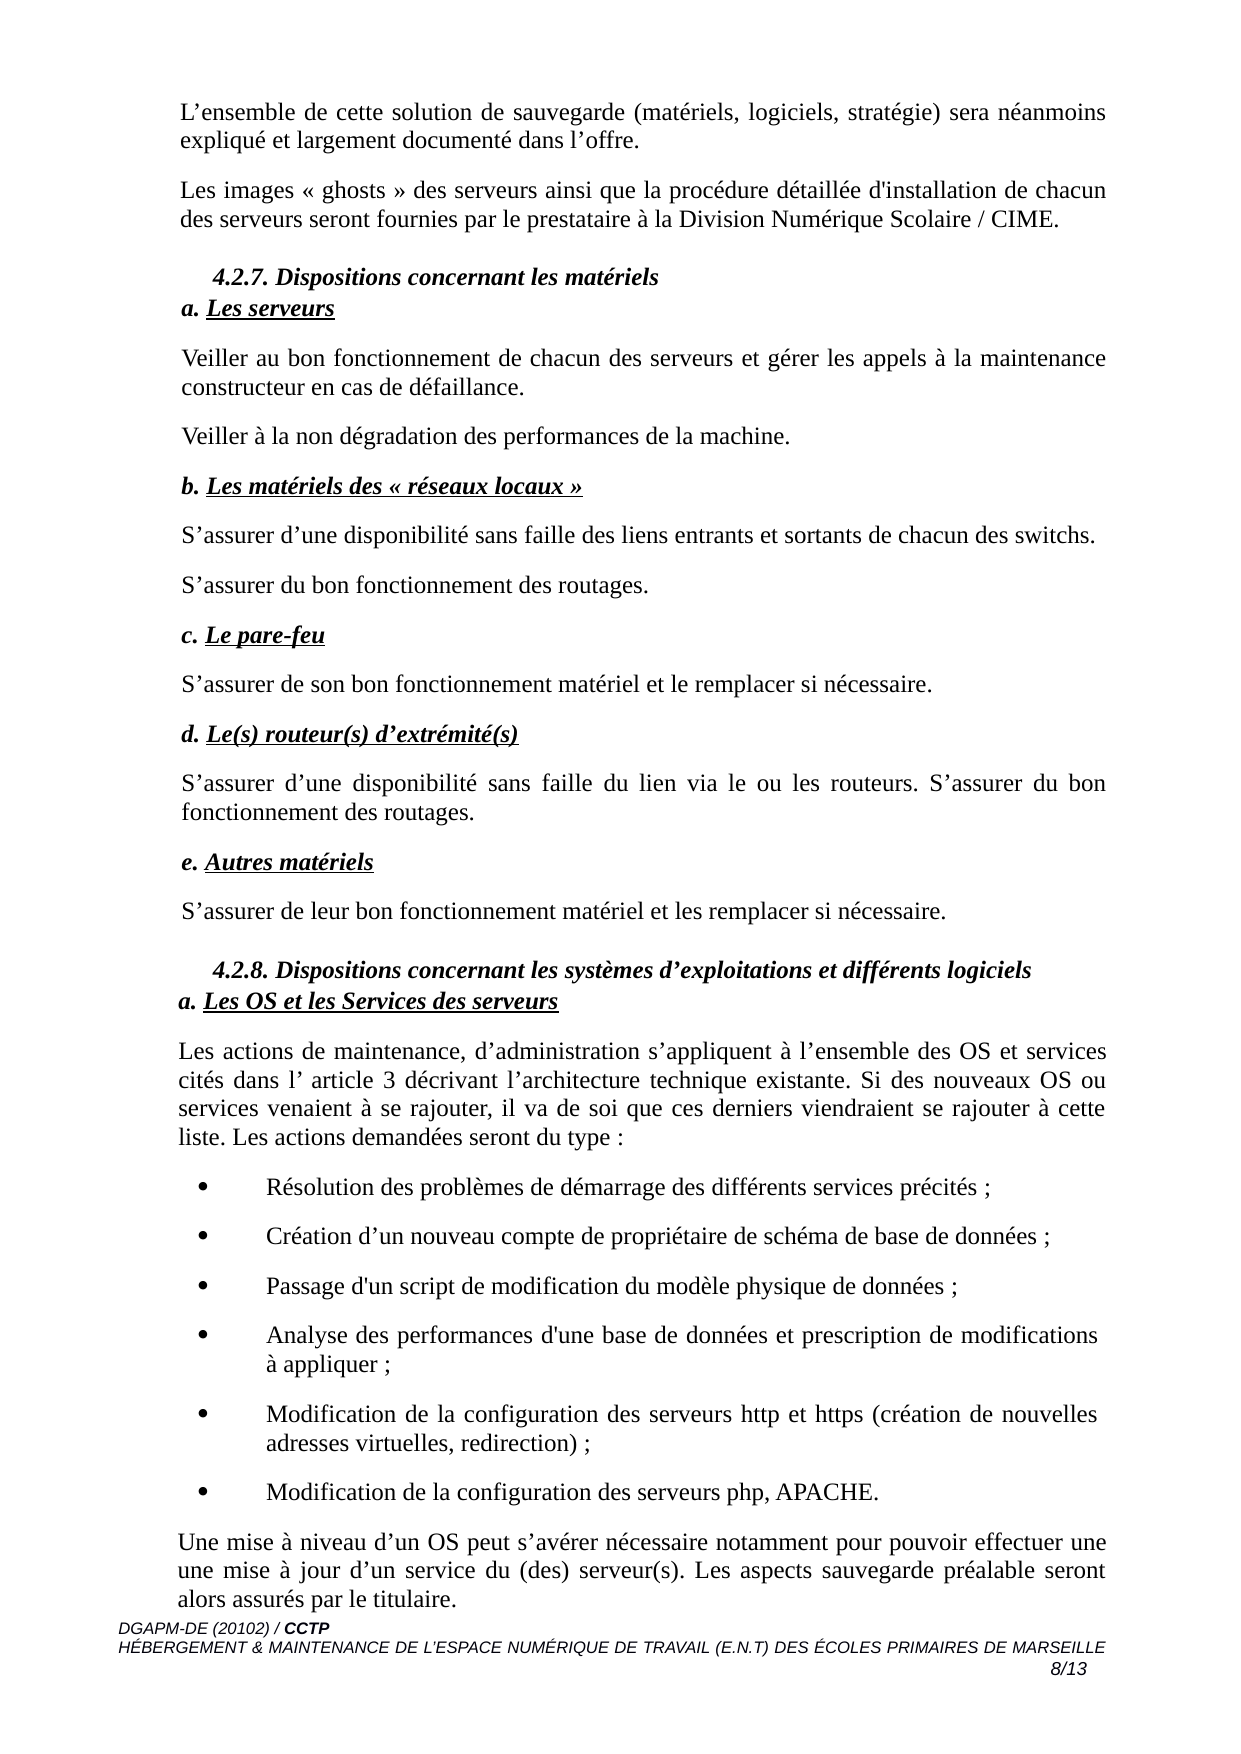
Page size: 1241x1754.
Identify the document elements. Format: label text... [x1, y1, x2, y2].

text a. Les OS et les Services des serveurs [178, 986, 1107, 1015]
list Résolution des problèmes de démarrage des différents services précités ; [199, 1172, 1107, 1201]
subtitle 4.2.8. Dispositions concernant les systèmes d’exploitations et différents logiciels [177, 955, 1107, 983]
list Modification de la configuration des serveurs http et https (création de nouvelles adresses virtuelles, redirection) ; [199, 1399, 1107, 1456]
list Passage d'un script de modification du modèle physique de données ; [199, 1271, 1107, 1300]
text c. Le pare-feu [181, 620, 1107, 648]
text Les actions de maintenance, d’administration s’appliquent à l’ensemble des OS et services cités dans l’ article 3 décrivant l’architecture technique existante. Si des nouveaux OS ou services venaient à se rajouter, il va de soi que ces derniers viendraient se rajouter à cette liste. Les actions demandées seront du type : [178, 1036, 1107, 1151]
text L’ensemble de cette solution de sauvegarde (matériels, logiciels, stratégie) sera néanmoins expliqué et largement documenté dans l’offre. [180, 97, 1107, 154]
text S’assurer d’une disponibilité sans faille des liens entrants et sortants de chacun des switchs. [181, 521, 1107, 549]
subtitle 4.2.7. Dispositions concernant les matériels [177, 262, 1107, 291]
text Veiller à la non dégradation des performances de la machine. [181, 421, 1107, 450]
text S’assurer d’une disponibilité sans faille du lien via le ou les routeurs. S’assurer du bon fonctionnement des routages. [181, 768, 1107, 826]
text Veiller au bon fonctionnement de chacun des serveurs et gérer les appels à la maintenance constructeur en cas de défaillance. [181, 343, 1107, 401]
text S’assurer de son bon fonctionnement matériel et le remplacer si nécessaire. [181, 669, 1107, 698]
text d. Le(s) routeur(s) d’extrémité(s) [181, 719, 1107, 748]
text S’assurer du bon fonctionnement des routages. [181, 570, 1107, 599]
text Les images « ghosts » des serveurs ainsi que la procédure détaillée d'installation de chacun des serveurs seront fournies par le prestataire à la Division Numérique Scolaire / CIME. [180, 175, 1107, 232]
list Analyse des performances d'une base de données et prescription de modifications à appliquer ; [199, 1321, 1107, 1378]
list Une mise à niveau d’un OS peut s’avérer nécessaire notamment pour pouvoir effectuer une une mise à jour d’un service du (des) serveur(s). Les aspects sauvegarde préalable seront alors assurés par le titulaire. [177, 1527, 1107, 1613]
text b. Les matériels des « réseaux locaux » [181, 471, 1107, 500]
text a. Les serveurs [181, 293, 1107, 322]
list Création d’un nouveau compte de propriétaire de schéma de base de données ; [199, 1221, 1107, 1250]
text e. Autres matériels [181, 847, 1107, 876]
text S’assurer de leur bon fonctionnement matériel et les remplacer si nécessaire. [181, 896, 1107, 925]
list Modification de la configuration des serveurs php, APACHE. [199, 1477, 1107, 1506]
